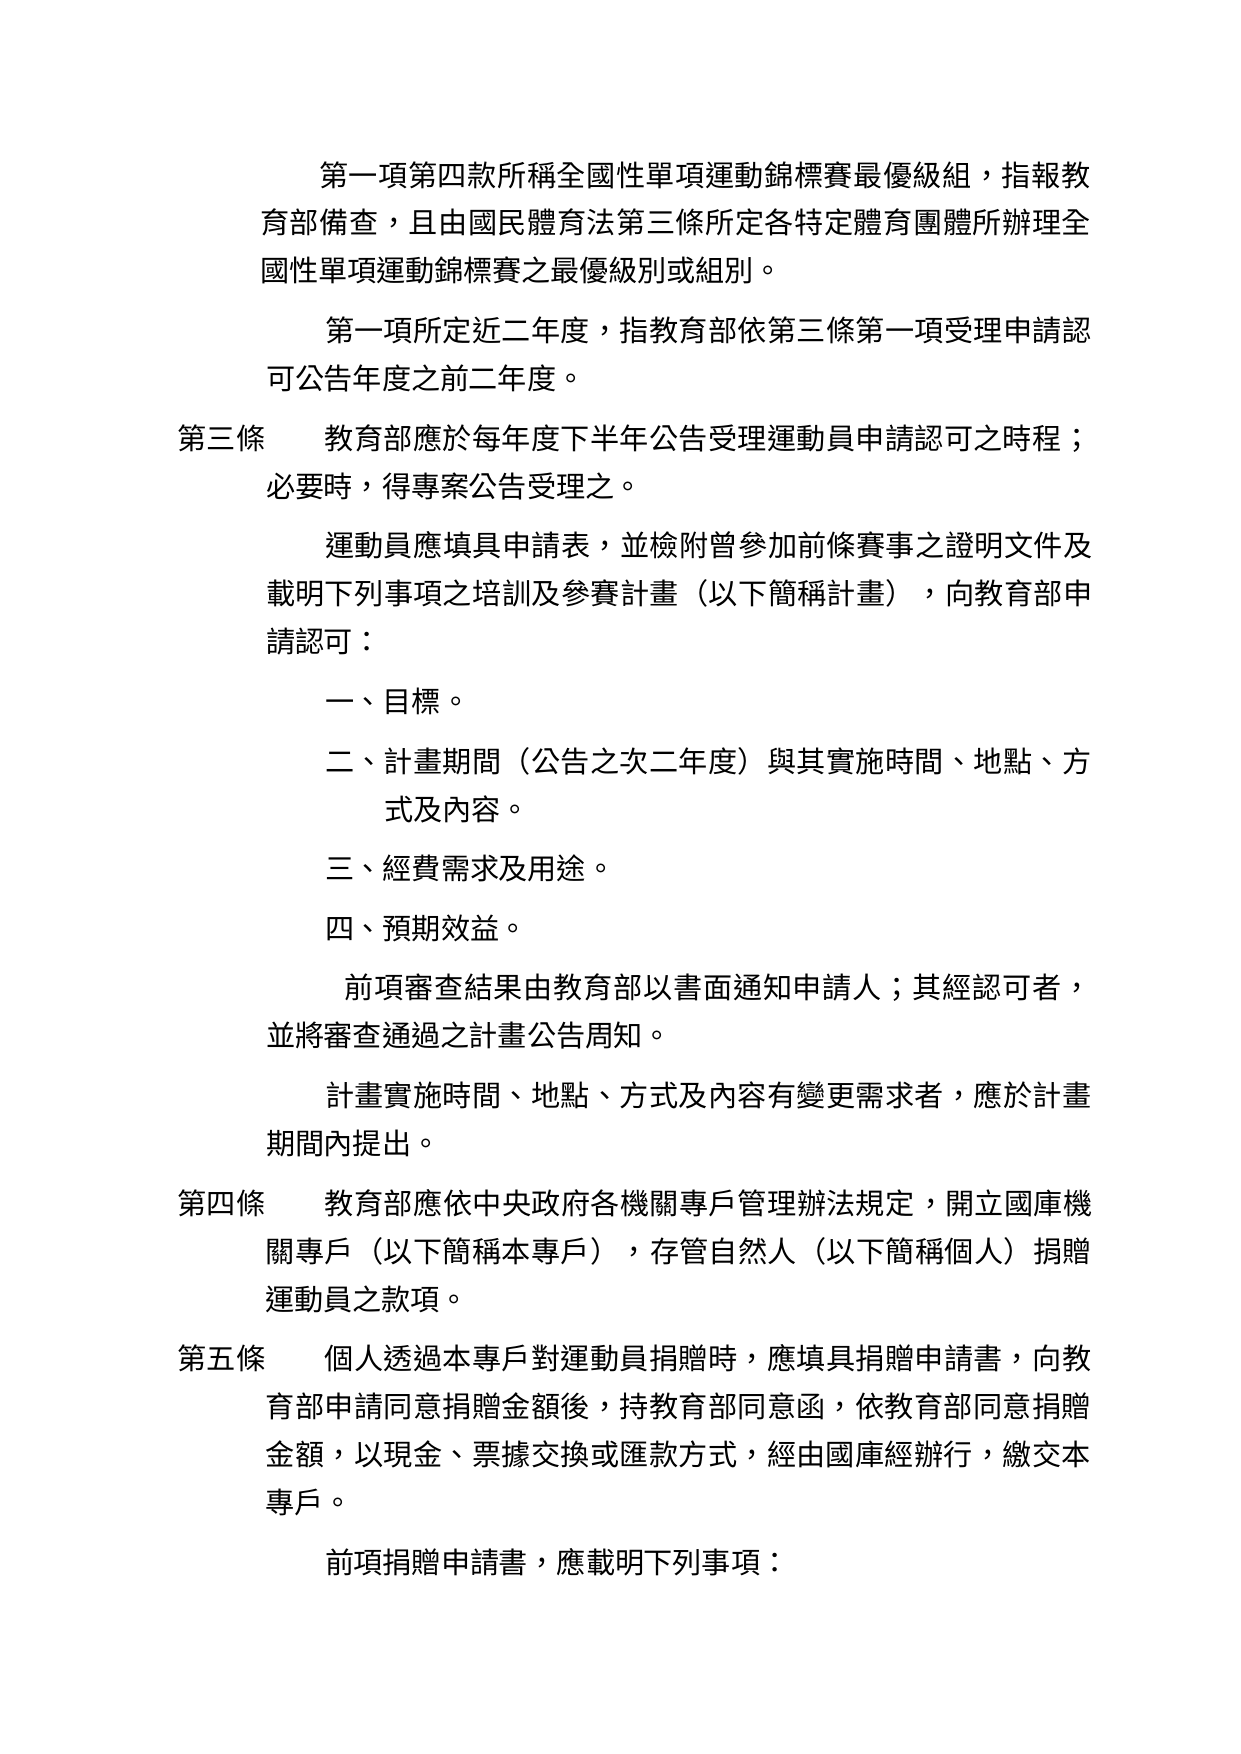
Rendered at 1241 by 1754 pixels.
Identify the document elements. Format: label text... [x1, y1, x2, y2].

text 第四條 教育部應依中央政府各機關專戶管理辦法規定，開立國庫機關專戶（以下簡稱本專戶），存管自然人（以下簡稱個人）捐贈運動員之款項。 [177, 1176, 1092, 1319]
text 一、目標。 [266, 674, 1092, 722]
text 前項捐贈申請書，應載明下列事項： [266, 1535, 1092, 1583]
text 第三條 教育部應於每年度下半年公告受理運動員申請認可之時程；必要時，得專案公告受理之。 [177, 411, 1092, 507]
text 四、預期效益。 [266, 901, 1092, 949]
text 第一項第四款所稱全國性單項運動錦標賽最優級組，指報教育部備查，且由國民體育法第三條所定各特定體育團體所辦理全國性單項運動錦標賽之最優級別或組別。 [260, 148, 1092, 291]
text 第一項所定近二年度，指教育部依第三條第一項受理申請認可公告年度之前二年度。 [266, 303, 1092, 399]
text 運動員應填具申請表，並檢附曾參加前條賽事之證明文件及載明下列事項之培訓及參賽計畫（以下簡稱計畫），向教育部申請認可： [266, 518, 1092, 662]
text 第五條 個人透過本專戶對運動員捐贈時，應填具捐贈申請書，向教育部申請同意捐贈金額後，持教育部同意函，依教育部同意捐贈金額，以現金、票據交換或匯款方式，經由國庫經辦行，繳交本專戶。 [177, 1331, 1092, 1523]
text 前項審查結果由教育部以書面通知申請人；其經認可者，並將審查通過之計畫公告周知。 [266, 961, 1092, 1056]
text 三、經費需求及用途。 [266, 841, 1092, 889]
text 計畫實施時間、地點、方式及內容有變更需求者，應於計畫期間內提出。 [266, 1068, 1092, 1164]
text 二、計畫期間（公告之次二年度）與其實施時間、地點、方式及內容。 [325, 734, 1092, 829]
